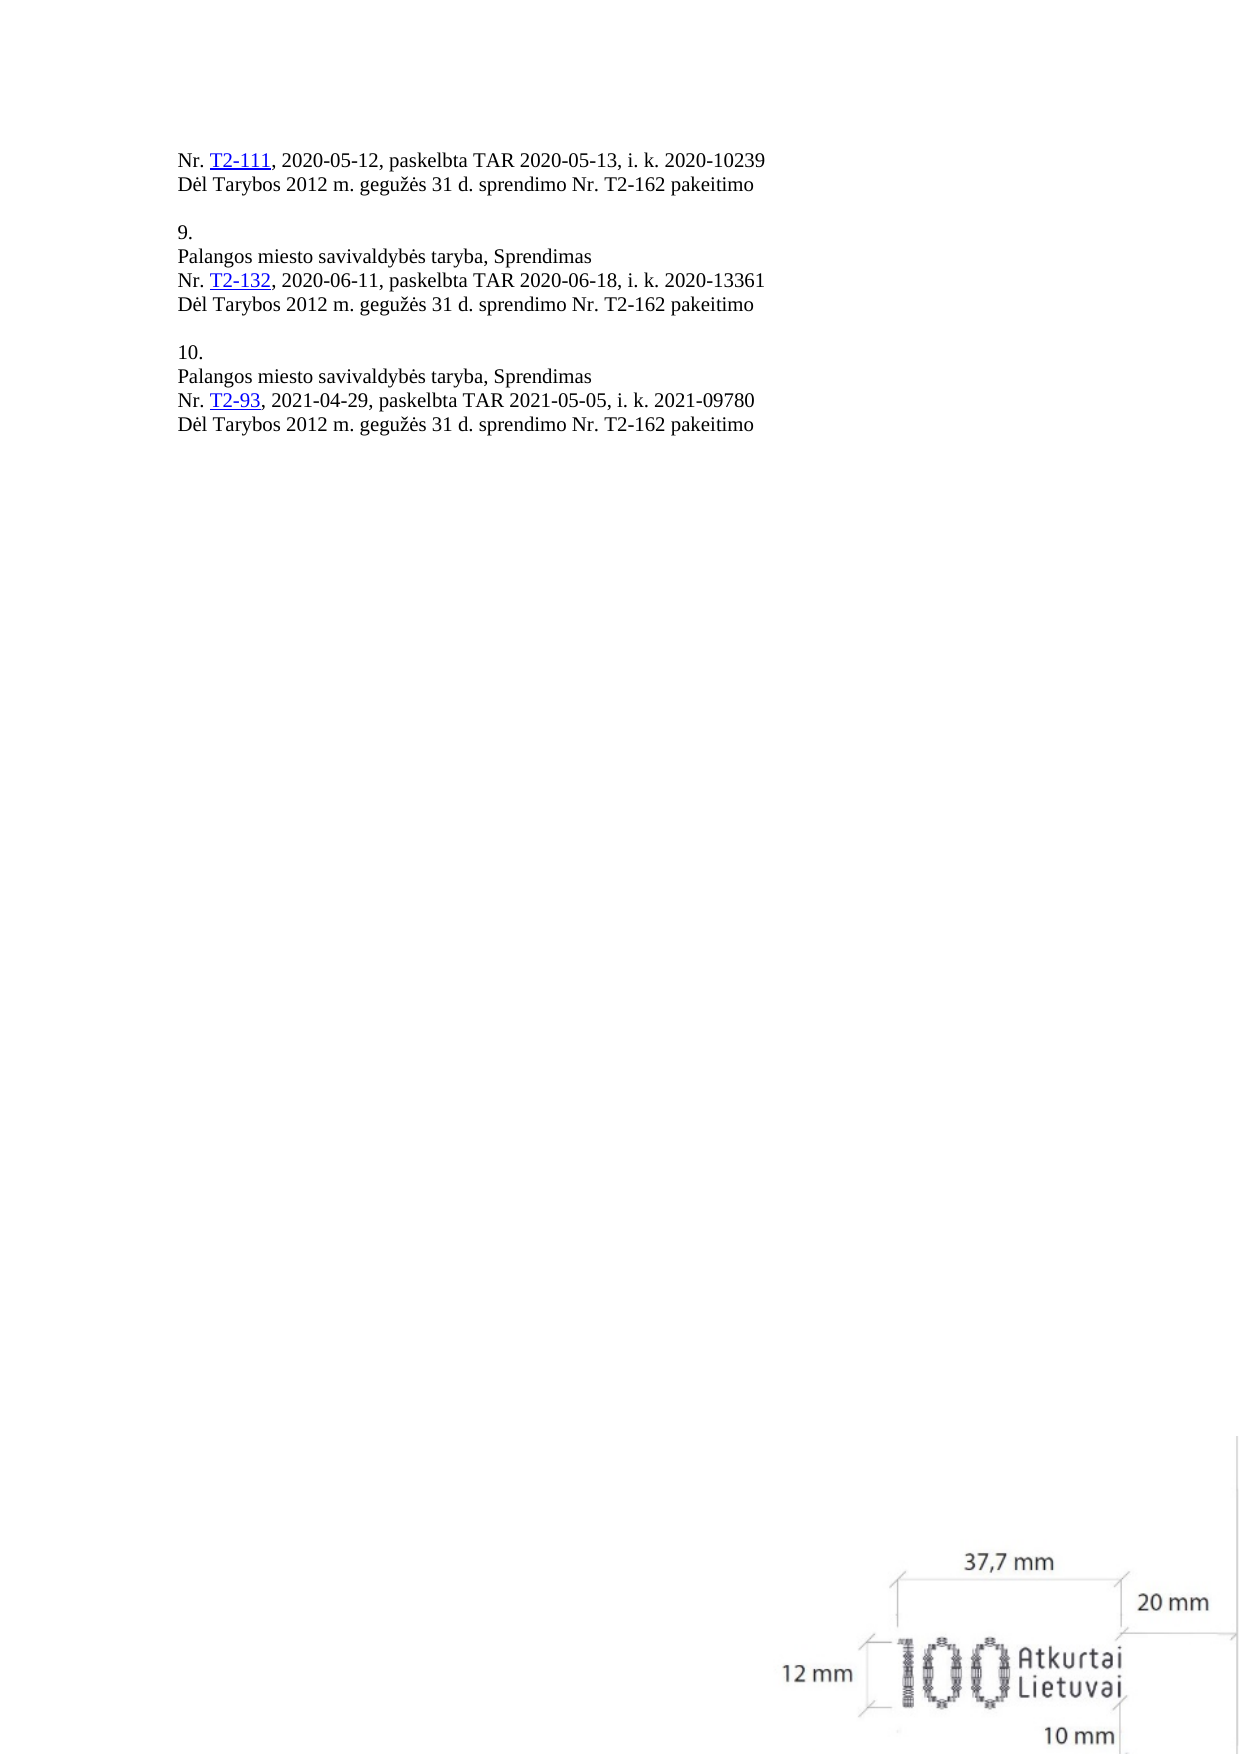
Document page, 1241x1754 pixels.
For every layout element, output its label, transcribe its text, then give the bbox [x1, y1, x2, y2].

text 10. [177, 340, 1181, 364]
text Nr. T2-132, 2020-06-11, paskelbta TAR 2020-06-18, i. k. 2020-13361 [177, 268, 1181, 292]
text Palangos miesto savivaldybės taryba, Sprendimas [177, 244, 1181, 268]
text Nr. T2-93, 2021-04-29, paskelbta TAR 2021-05-05, i. k. 2021-09780 [177, 388, 1181, 412]
text 9. [177, 220, 1181, 244]
text Dėl Tarybos 2012 m. gegužės 31 d. sprendimo Nr. T2-162 pakeitimo [177, 172, 1181, 196]
text Dėl Tarybos 2012 m. gegužės 31 d. sprendimo Nr. T2-162 pakeitimo [177, 412, 1181, 436]
text Palangos miesto savivaldybės taryba, Sprendimas [177, 364, 1181, 388]
text Nr. T2-111, 2020-05-12, paskelbta TAR 2020-05-13, i. k. 2020-10239 [177, 148, 1181, 172]
text Dėl Tarybos 2012 m. gegužės 31 d. sprendimo Nr. T2-162 pakeitimo [177, 292, 1181, 316]
